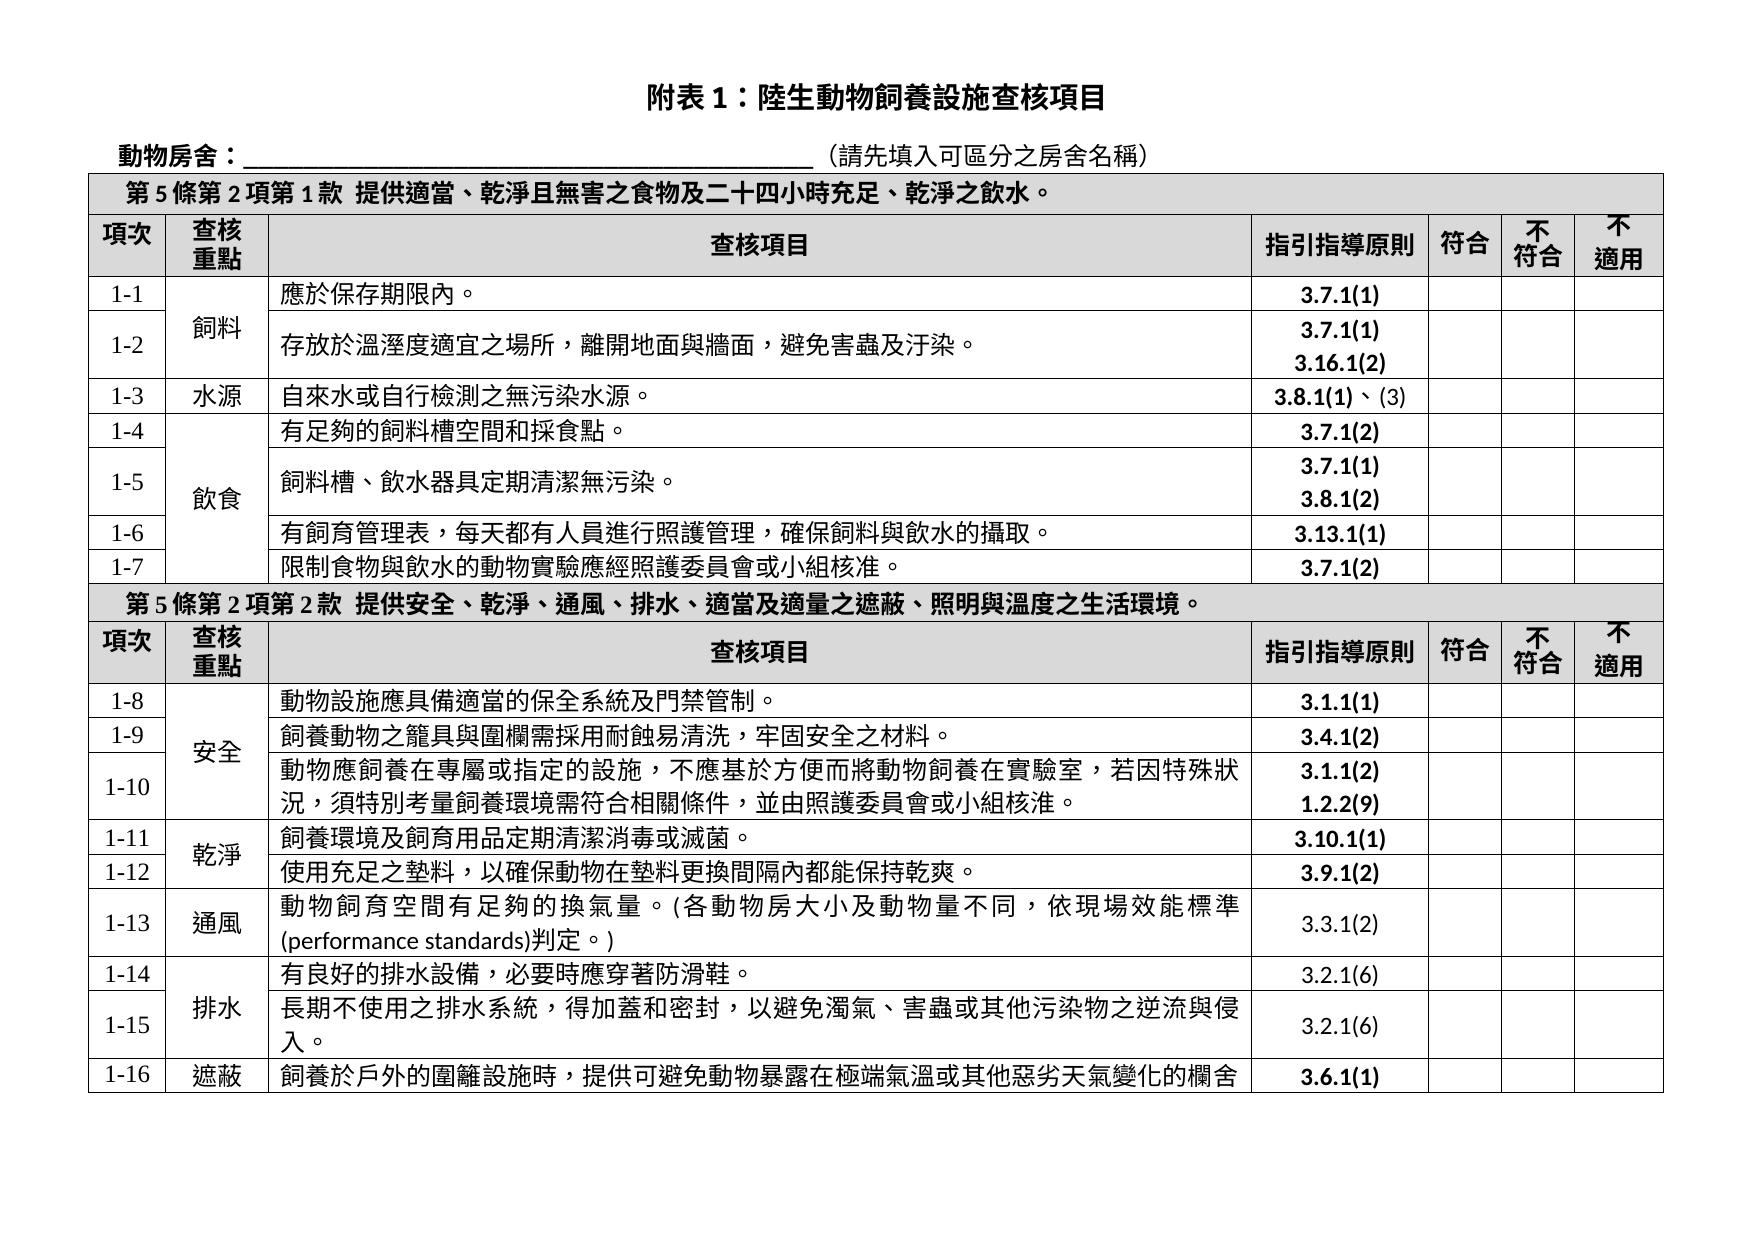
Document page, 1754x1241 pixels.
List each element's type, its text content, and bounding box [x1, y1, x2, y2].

table_cell [1575, 820, 1663, 854]
table_cell [1429, 277, 1501, 310]
table_cell 1-14 [89, 957, 165, 990]
table_cell 1-11 [89, 820, 165, 854]
table_cell 符合 [1429, 622, 1501, 683]
table_cell [1575, 414, 1663, 447]
table_cell 指引指導原則 [1252, 215, 1428, 276]
table_cell [1575, 855, 1663, 888]
table_cell [1429, 516, 1501, 549]
table_cell 1-15 [89, 991, 165, 1058]
table_cell [1502, 991, 1574, 1058]
table_cell 飼養動物之籠具與圍欄需採用耐蝕易清洗，牢固安全之材料。 [269, 718, 1251, 752]
table_cell [1575, 516, 1663, 549]
table_cell [1502, 448, 1574, 514]
table_cell 長期不使用之排水系統，得加蓋和密封，以避免濁氣、害蟲或其他污染物之逆流與侵入。 [269, 991, 1251, 1058]
table_cell [1502, 311, 1574, 378]
table_cell 1-16 [89, 1059, 165, 1092]
table_cell 1-4 [89, 414, 165, 447]
table_cell [1429, 1059, 1501, 1092]
table_cell 3.2.1(6) [1252, 991, 1428, 1058]
table_cell 3.7.1(2) [1252, 550, 1428, 583]
table_cell 查核項目 [269, 215, 1251, 276]
table_cell 水源 [166, 379, 268, 412]
table_cell 飼料槽、飲水器具定期清潔無污染。 [269, 448, 1251, 514]
table_cell 不 符合 [1502, 215, 1574, 276]
table_cell [1575, 448, 1663, 514]
table_cell 應於保存期限內。 [269, 277, 1251, 310]
table_cell [1429, 550, 1501, 583]
table_cell [1502, 753, 1574, 819]
table_cell 排水 [166, 957, 268, 1058]
table_cell 1-3 [89, 379, 165, 412]
table_cell 查核 重點 [166, 622, 268, 683]
table_cell 1-9 [89, 718, 165, 752]
table_cell [1429, 820, 1501, 854]
table_cell 有良好的排水設備，必要時應穿著防滑鞋。 [269, 957, 1251, 990]
table_cell [1502, 718, 1574, 752]
table_cell 3.13.1(1) [1252, 516, 1428, 549]
table_cell [1429, 379, 1501, 412]
table_cell 3.7.1(1) 3.8.1(2) [1252, 448, 1428, 514]
table_cell 查核項目 [269, 622, 1251, 683]
table_cell [1429, 311, 1501, 378]
table_cell [1575, 889, 1663, 956]
table_cell 飼料 [166, 277, 268, 378]
table_cell [1502, 550, 1574, 583]
table_cell [1429, 718, 1501, 752]
table_cell 1-10 [89, 753, 165, 819]
table_cell 自來水或自行檢測之無污染水源。 [269, 379, 1251, 412]
table_cell [1502, 855, 1574, 888]
table_cell [1575, 684, 1663, 717]
table_header 第5條第2項第1款 提供適當、乾淨且無害之食物及二十四小時充足、乾淨之飲水。 [89, 174, 1663, 214]
table_cell 飼養環境及飼育用品定期清潔消毒或滅菌。 [269, 820, 1251, 854]
table_cell 飲食 [166, 414, 268, 583]
table_cell 動物設施應具備適當的保全系統及門禁管制。 [269, 684, 1251, 717]
table_cell 3.2.1(6) [1252, 957, 1428, 990]
table_cell 3.1.1(1) [1252, 684, 1428, 717]
table_cell [1502, 820, 1574, 854]
table_cell [1575, 311, 1663, 378]
table_cell [1429, 889, 1501, 956]
table_cell 符合 [1429, 215, 1501, 276]
table_cell [1575, 1059, 1663, 1092]
table_cell 查核 重點 [166, 215, 268, 276]
table_cell [1575, 379, 1663, 412]
table_cell 有足夠的飼料槽空間和採食點。 [269, 414, 1251, 447]
table_cell 限制食物與飲水的動物實驗應經照護委員會或小組核准。 [269, 550, 1251, 583]
table_cell 動物應飼養在專屬或指定的設施，不應基於方便而將動物飼養在實驗室，若因特殊狀況，須特別考量飼養環境需符合相關條件，並由照護委員會或小組核淮。 [269, 753, 1251, 819]
table_cell 不 符合 [1502, 622, 1574, 683]
table_cell 安全 [166, 684, 268, 819]
table_cell 3.7.1(2) [1252, 414, 1428, 447]
table_cell [1429, 753, 1501, 819]
table_cell [1575, 277, 1663, 310]
table_cell [1429, 991, 1501, 1058]
table_cell [1575, 957, 1663, 990]
table_cell [1575, 991, 1663, 1058]
table_cell 不 適用 [1575, 622, 1663, 683]
table_cell 1-2 [89, 311, 165, 378]
table_cell 項次 [89, 215, 165, 276]
table_cell 3.1.1(2) 1.2.2(9) [1252, 753, 1428, 819]
table_cell [1502, 957, 1574, 990]
text 附表1：陸生動物飼養設施查核項目 [118, 75, 1636, 117]
table_cell 飼養於戶外的圍籬設施時，提供可避免動物暴露在極端氣溫或其他惡劣天氣變化的欄舍 [269, 1059, 1251, 1092]
table_cell 存放於溫溼度適宜之場所，離開地面與牆面，避免害蟲及汙染。 [269, 311, 1251, 378]
table_cell 3.3.1(2) [1252, 889, 1428, 956]
table_cell 動物飼育空間有足夠的換氣量。(各動物房大小及動物量不同，依現場效能標準(performance standards)判定。) [269, 889, 1251, 956]
table_cell 3.9.1(2) [1252, 855, 1428, 888]
table_cell 項次 [89, 622, 165, 683]
table_cell 有飼育管理表，每天都有人員進行照護管理，確保飼料與飲水的攝取。 [269, 516, 1251, 549]
text 動物房舍：______________________________________（請先填入可區分之房舍名稱） [118, 136, 1636, 172]
table_cell [1502, 379, 1574, 412]
table_cell 1-5 [89, 448, 165, 514]
table_cell 乾淨 [166, 820, 268, 888]
table_cell 指引指導原則 [1252, 622, 1428, 683]
table_cell [1575, 753, 1663, 819]
table_cell 3.7.1(1) 3.16.1(2) [1252, 311, 1428, 378]
table_cell 遮蔽 [166, 1059, 268, 1092]
table_cell [1575, 550, 1663, 583]
table_cell 3.8.1(1)、(3) [1252, 379, 1428, 412]
table_cell 3.6.1(1) [1252, 1059, 1428, 1092]
table_cell 1-12 [89, 855, 165, 888]
table_cell [1502, 1059, 1574, 1092]
table_cell 不 適用 [1575, 215, 1663, 276]
table_cell 1-6 [89, 516, 165, 549]
table_cell [1502, 414, 1574, 447]
table_cell [1502, 516, 1574, 549]
table_cell [1429, 855, 1501, 888]
table_cell 使用充足之墊料，以確保動物在墊料更換間隔內都能保持乾爽。 [269, 855, 1251, 888]
table_cell [1502, 889, 1574, 956]
table_cell [1575, 718, 1663, 752]
table_cell 3.4.1(2) [1252, 718, 1428, 752]
table_cell [1502, 684, 1574, 717]
table_cell 1-7 [89, 550, 165, 583]
table_cell 3.10.1(1) [1252, 820, 1428, 854]
table_cell [1429, 414, 1501, 447]
table_cell 3.7.1(1) [1252, 277, 1428, 310]
table_cell 1-13 [89, 889, 165, 956]
table_cell 1-8 [89, 684, 165, 717]
table_cell [1429, 957, 1501, 990]
table_cell [1429, 448, 1501, 514]
table_cell [1429, 684, 1501, 717]
table_cell 通風 [166, 889, 268, 956]
table_cell 第5條第2項第2款 提供安全、乾淨、通風、排水、適當及適量之遮蔽、照明與溫度之生活環境。 [89, 584, 1663, 621]
table_cell [1502, 277, 1574, 310]
table_cell 1-1 [89, 277, 165, 310]
